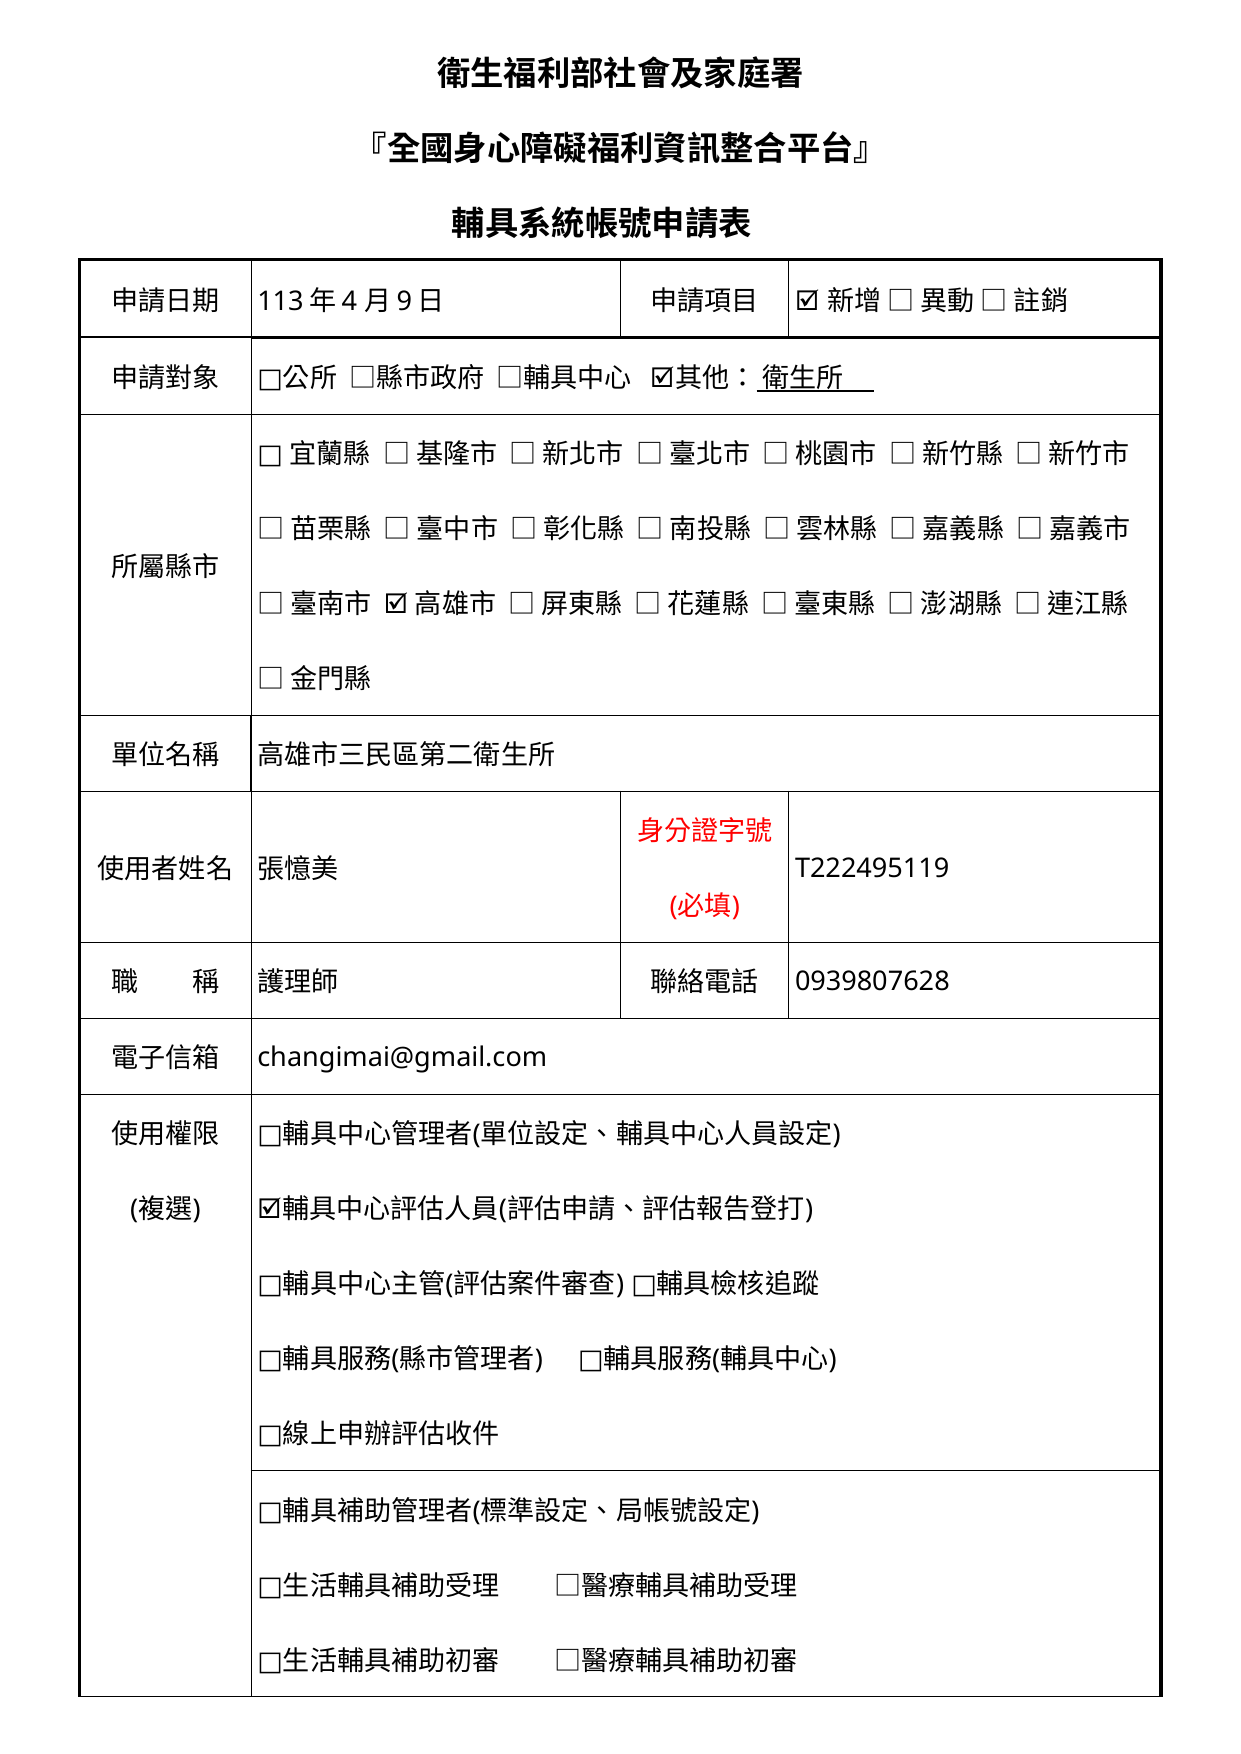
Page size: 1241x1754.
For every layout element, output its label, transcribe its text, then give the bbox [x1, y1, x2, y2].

table_cell □公所 □縣市政府 □輔具中心 其他： 衛生所 [252, 339, 1159, 413]
table_cell 所屬縣市 [81, 415, 251, 714]
table_cell 張憶美 [252, 792, 620, 942]
table_cell □ 宜蘭縣 □ 基隆市 □ 新北市 □ 臺北市 □ 桃園市 □ 新竹縣 □ 新竹市 □ 苗栗縣 □ 臺中市 □ 彰化縣 □ 南投縣 □ 雲林縣 □ 嘉義縣 □ 嘉義市 □ 臺南市  高雄市 □ 屏東縣 □ 花蓮縣 □ 臺東縣 □ 澎湖縣 □ 連江縣 □ 金門縣 [252, 415, 1159, 714]
table_cell 申請對象 [81, 338, 251, 413]
table_cell T222495119 [789, 792, 1159, 942]
table_cell changimai@gmail.com [252, 1019, 1159, 1094]
table_cell 護理師 [252, 943, 620, 1018]
table_cell 使用者姓名 [81, 792, 251, 942]
table_header  新增 □ 異動 □ 註銷 [789, 261, 1159, 336]
table_cell 單位名稱 [81, 716, 250, 791]
text 衛生福利部社會及家庭署 [118, 33, 1122, 108]
table_cell 職 稱 [81, 943, 251, 1018]
table_header 申請項目 [621, 261, 788, 336]
table_cell □輔具補助管理者(標準設定、局帳號設定) □生活輔具補助受理 □醫療輔具補助受理 □生活輔具補助初審 □醫療輔具補助初審 [252, 1471, 1159, 1696]
table_cell 0939807628 [789, 943, 1159, 1018]
table_header 申請日期 [81, 261, 251, 336]
text 『全國身心障礙福利資訊整合平台』 [118, 108, 1122, 183]
table_cell 聯絡電話 [621, 943, 788, 1018]
text 輔具系統帳號申請表 [81, 183, 1122, 258]
table_cell 電子信箱 [81, 1019, 251, 1094]
table_cell 使用權限 (複選) [81, 1095, 251, 1696]
table_cell □輔具中心管理者(單位設定、輔具中心人員設定) 輔具中心評估人員(評估申請、評估報告登打) □輔具中心主管(評估案件審查) □輔具檢核追蹤 □輔具服務(縣市管理者) □輔具服務(輔具中心) □線上申辦評估收件 [252, 1095, 1159, 1470]
table_cell 高雄市三民區第二衛生所 [252, 716, 1159, 791]
table_cell 身分證字號 (必填) [621, 792, 788, 942]
table_header 113年4 月9日 [252, 261, 620, 336]
